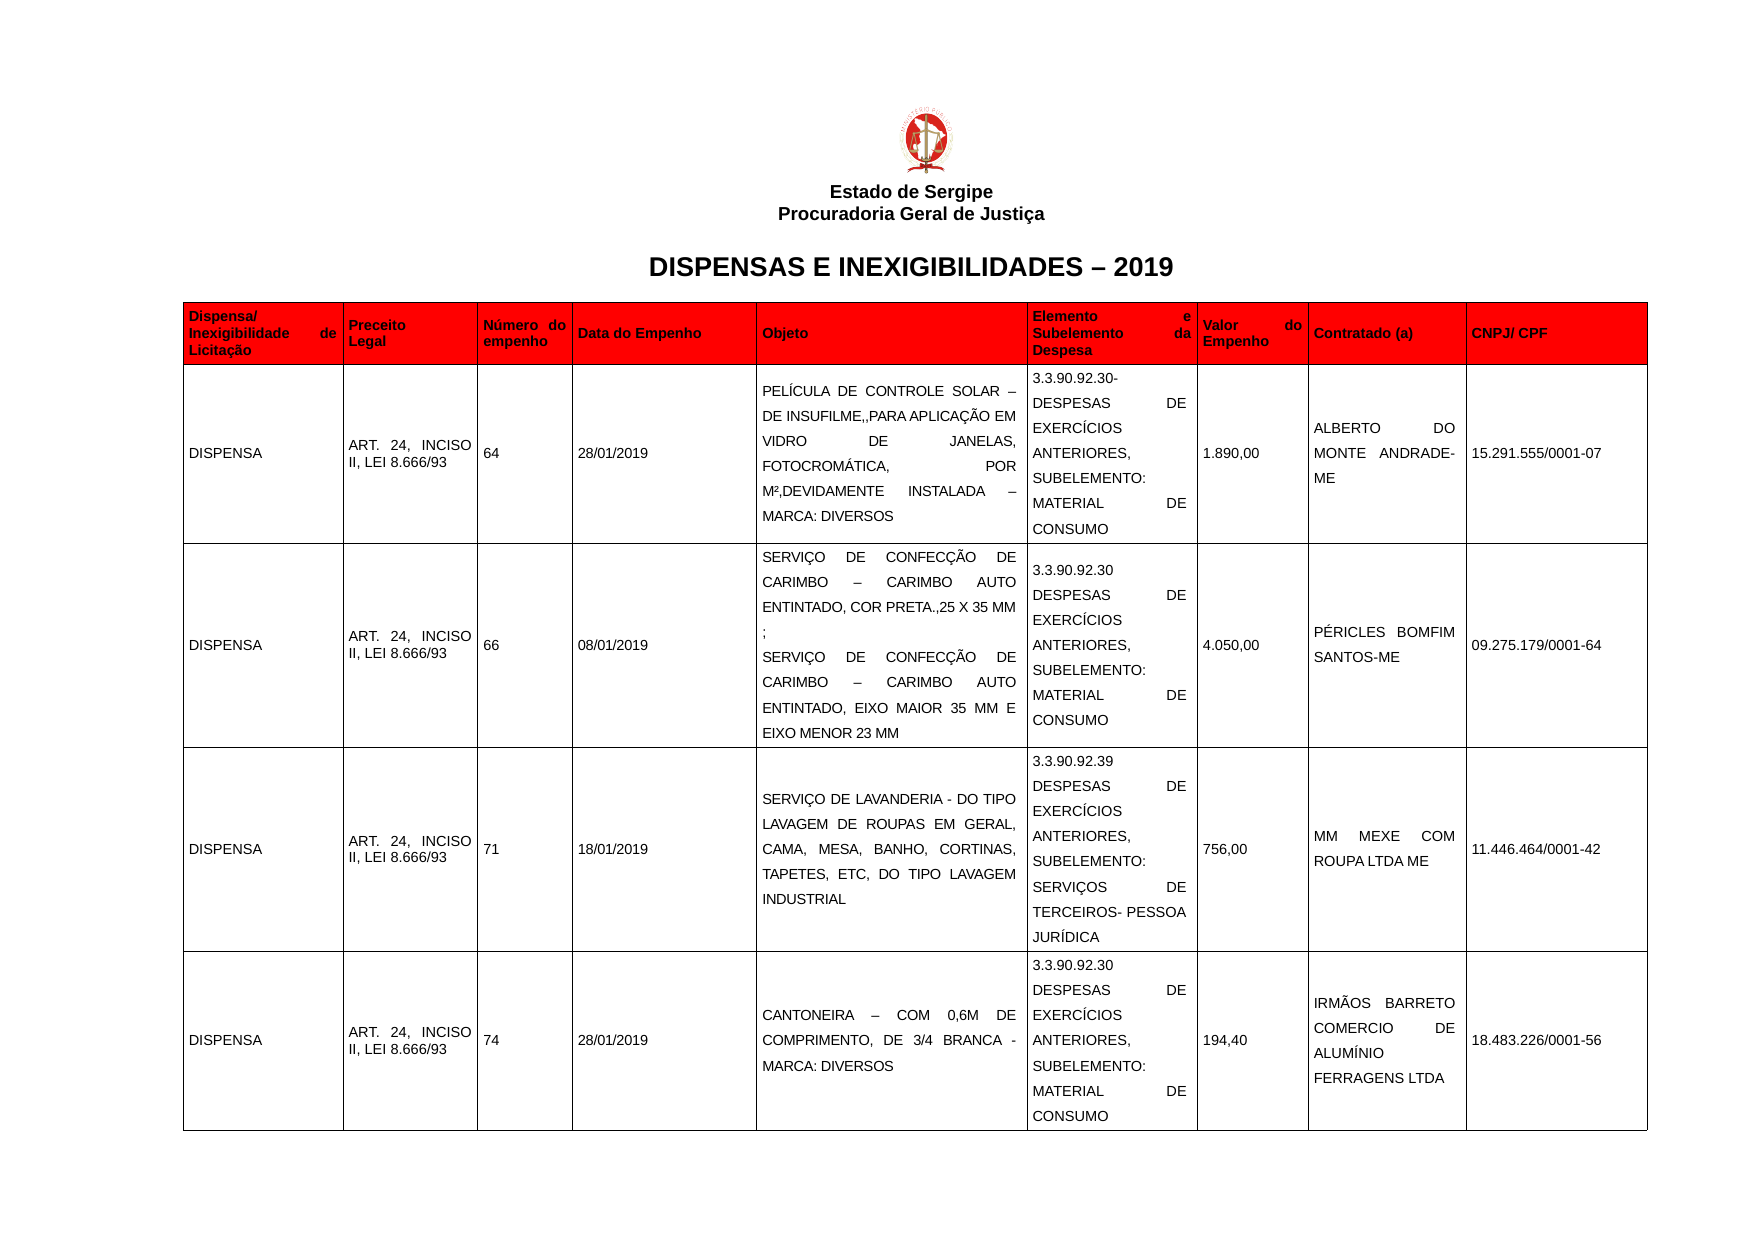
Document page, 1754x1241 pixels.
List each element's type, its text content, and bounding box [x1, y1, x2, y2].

table_cell 71 [478, 748, 572, 951]
table_header Preceito Legal [344, 303, 477, 364]
table_cell 11.446.464/0001-42 [1467, 748, 1647, 951]
table_cell 3.3.90.92.30 DESPESAS DE EXERCÍCIOS ANTERIORES, SUBELEMENTO: MATERIAL DE CONSUMO [1028, 544, 1197, 747]
table_cell 4.050,00 [1198, 544, 1308, 747]
table_cell 3.3.90.92.39 DESPESAS DE EXERCÍCIOS ANTERIORES, SUBELEMENTO: SERVIÇOS DE TERCEIROS- PESSOA JURÍDICA [1028, 748, 1197, 951]
table_cell 28/01/2019 [573, 952, 756, 1130]
table_cell CANTONEIRA – COM 0,6M DE COMPRIMENTO, DE 3/4 BRANCA - MARCA: DIVERSOS [757, 952, 1027, 1130]
table_header Elemento e Subelemento da Despesa [1028, 303, 1197, 364]
table_cell 08/01/2019 [573, 544, 756, 747]
table_cell 66 [478, 544, 572, 747]
table_cell IRMÃOS BARRETO COMERCIO DE ALUMÍNIO FERRAGENS LTDA [1309, 952, 1466, 1130]
table_cell 194,40 [1198, 952, 1308, 1130]
table_cell 09.275.179/0001-64 [1467, 544, 1647, 747]
table_cell 3.3.90.92.30-DESPESAS DE EXERCÍCIOS ANTERIORES, SUBELEMENTO: MATERIAL DE CONSUMO [1028, 365, 1197, 543]
table_header CNPJ/ CPF [1467, 303, 1647, 364]
text DISPENSAS E INEXIGIBILIDADES – 2019 [177, 251, 1646, 282]
table_cell DISPENSA [184, 365, 343, 543]
table_header Número do empenho [478, 303, 572, 364]
table_cell MM MEXE COM ROUPA LTDA ME [1309, 748, 1466, 951]
table_cell 756,00 [1198, 748, 1308, 951]
table_cell 74 [478, 952, 572, 1130]
table_cell SERVIÇO DE LAVANDERIA - DO TIPO LAVAGEM DE ROUPAS EM GERAL, CAMA, MESA, BANHO, CORTINAS, TAPETES, ETC, DO TIPO LAVAGEM INDUSTRIAL [757, 748, 1027, 951]
table_cell 3.3.90.92.30 DESPESAS DE EXERCÍCIOS ANTERIORES, SUBELEMENTO: MATERIAL DE CONSUMO [1028, 952, 1197, 1130]
table_header Dispensa/Inexigibilidade de Licitação [184, 303, 343, 364]
table_cell 18/01/2019 [573, 748, 756, 951]
table_header Objeto [757, 303, 1027, 364]
table_cell PÉRICLES BOMFIM SANTOS-ME [1309, 544, 1466, 747]
table_cell 18.483.226/0001-56 [1467, 952, 1647, 1130]
table_cell 1.890,00 [1198, 365, 1308, 543]
table_header Contratado (a) [1309, 303, 1466, 364]
table_cell DISPENSA [184, 544, 343, 747]
table_header Data do Empenho [573, 303, 756, 364]
table_cell ART. 24, INCISO II, LEI 8.666/93 [344, 748, 477, 951]
table_cell ART. 24, INCISO II, LEI 8.666/93 [344, 365, 477, 543]
table_cell PELÍCULA DE CONTROLE SOLAR – DE INSUFILME,,PARA APLICAÇÃO EM VIDRO DE JANELAS, FOTOCROMÁTICA, POR M²,DEVIDAMENTE INSTALADA – MARCA: DIVERSOS [757, 365, 1027, 543]
table_header Valor do Empenho [1198, 303, 1308, 364]
table_cell ALBERTO DO MONTE ANDRADE-ME [1309, 365, 1466, 543]
table_cell DISPENSA [184, 952, 343, 1130]
table_cell 64 [478, 365, 572, 543]
table_cell ART. 24, INCISO II, LEI 8.666/93 [344, 952, 477, 1130]
table_cell ART. 24, INCISO II, LEI 8.666/93 [344, 544, 477, 747]
table_cell DISPENSA [184, 748, 343, 951]
table_cell 15.291.555/0001-07 [1467, 365, 1647, 543]
table_cell SERVIÇO DE CONFECÇÃO DE CARIMBO – CARIMBO AUTO ENTINTADO, COR PRETA.,25 X 35 MM ; SERVIÇO DE CONFECÇÃO DE CARIMBO – CARIMBO AUTO ENTINTADO, EIXO MAIOR 35 MM E EIXO MENOR 23 MM [757, 544, 1027, 747]
table_cell 28/01/2019 [573, 365, 756, 543]
